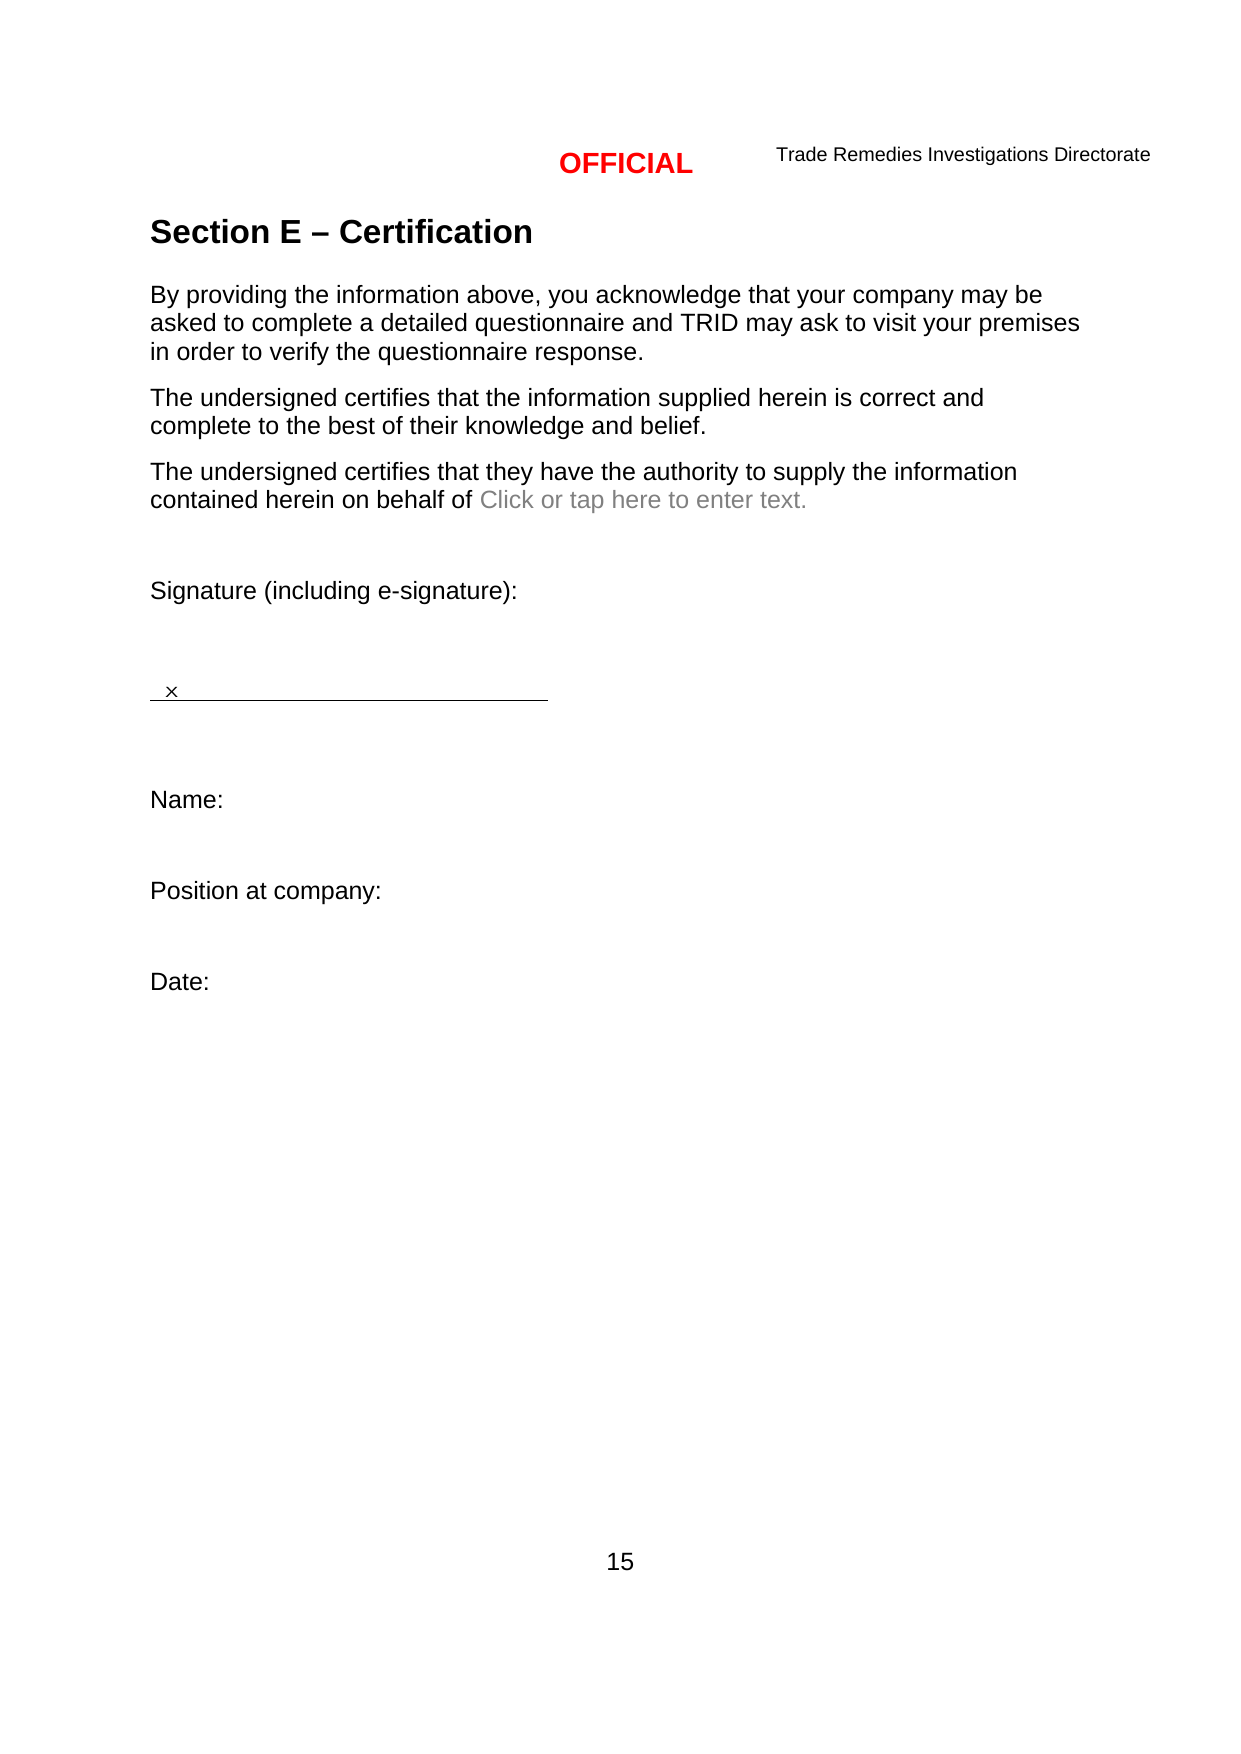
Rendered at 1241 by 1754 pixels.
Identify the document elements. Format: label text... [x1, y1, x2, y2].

text Date: [150, 967, 1090, 996]
text The undersigned certifies that the information supplied herein is correct and complete to the best of their knowledge and belief. [150, 382, 1090, 440]
text The undersigned certifies that they have the authority to supply the information contained herein on behalf of Click or tap here to enter text. [150, 457, 1090, 514]
text Signature (including e-signature): [150, 576, 1090, 605]
text By providing the information above, you acknowledge that your company may be asked to complete a detailed questionnaire and TRID may ask to visit your premises in order to verify the questionnaire response. [150, 279, 1090, 366]
text Position at company: [150, 876, 1090, 905]
text Name: [150, 785, 1090, 814]
subtitle Section E – Certification [150, 212, 1090, 251]
